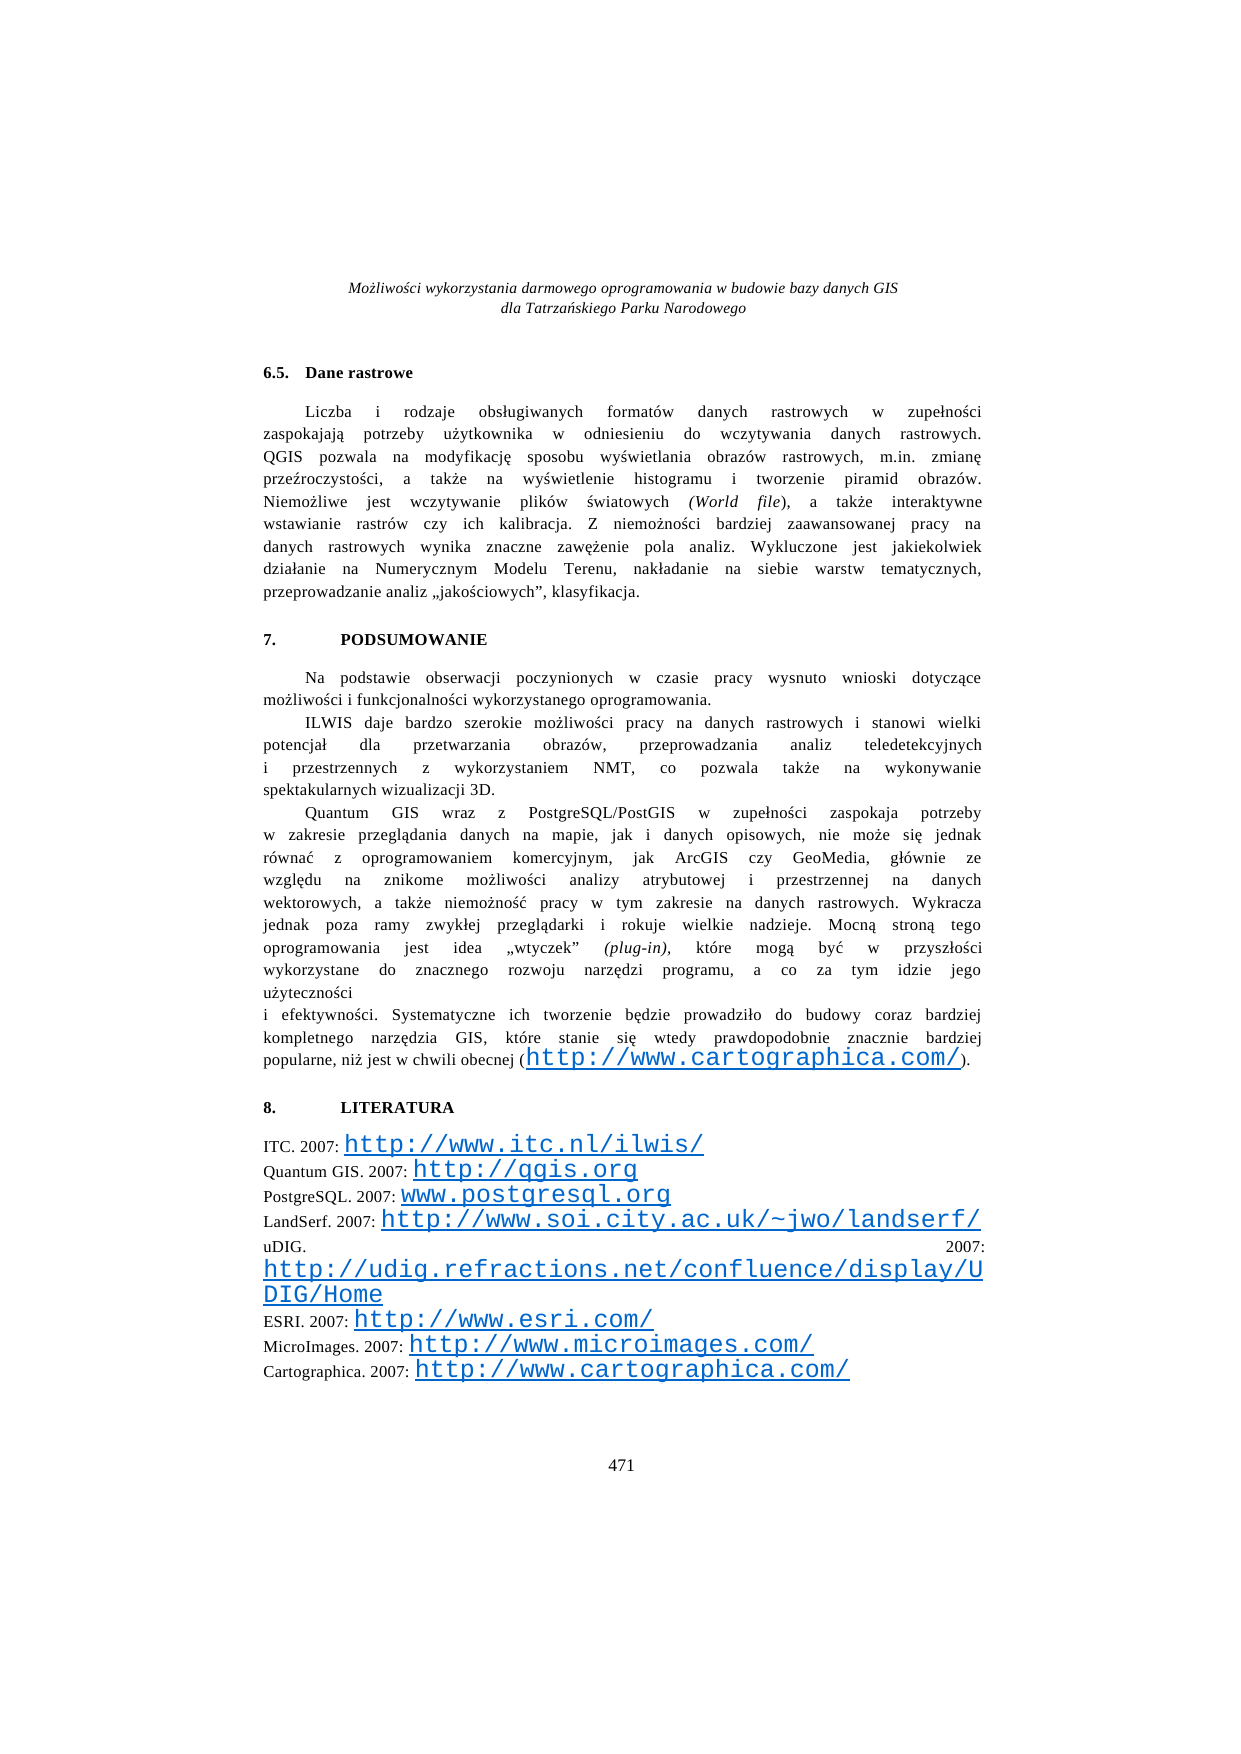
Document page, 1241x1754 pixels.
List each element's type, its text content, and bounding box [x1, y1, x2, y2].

subtitle LITERATURA [263, 1100, 985, 1117]
text uDIG. 2007: http://udig.refractions.net/confluence/display/UDIG/Home [263, 1232, 985, 1307]
text i efektywności. Systematyczne ich tworzenie będzie prowadziło do budowy coraz bardziej kompletnego narzędzia GIS, które stanie się wtedy prawdopodobnie znacznie bardziej popularne, niż jest w chwili obecnej (http://www.cartographica.com/). [263, 1003, 983, 1070]
subtitle PODSUMOWANIE [263, 632, 985, 648]
text 471 [608, 1457, 635, 1474]
text Quantum GIS wraz z PostgreSQL/PostGIS w zupełności zaspokaja potrzeby w zakresie przeglądania danych na mapie, jak i danych opisowych, nie może się jednak równać z oprogramowaniem komercyjnym, jak ArcGIS czy GeoMedia, głównie ze względu na znikome możliwości analizy atrybutowej i przestrzennej na danych wektorowych, a także niemożność pracy w tym zakresie na danych rastrowych. Wykracza jednak poza ramy zwykłej przeglądarki i rokuje wielkie nadzieje. Mocną stroną tego oprogramowania jest idea „wtyczek” (plug-in), które mogą być w przyszłości wykorzystane do znacznego rozwoju narzędzi programu, a co za tym idzie jego użyteczności [263, 800, 983, 1003]
text PostgreSQL. 2007: www.postgresql.org [263, 1182, 985, 1207]
text Cartographica. 2007: http://www.cartographica.com/ [263, 1357, 985, 1382]
text LandSerf. 2007: http://www.soi.city.ac.uk/~jwo/landserf/ [263, 1207, 985, 1232]
text dla Tatrzańskiego Parku Narodowego [318, 298, 929, 318]
text Liczba i rodzaje obsługiwanych formatów danych rastrowych w zupełności zaspokajają potrzeby użytkownika w odniesieniu do wczytywania danych rastrowych. QGIS pozwala na modyfikację sposobu wyświetlania obrazów rastrowych, m.in. zmianę przeźroczystości, a także na wyświetlenie histogramu i tworzenie piramid obrazów. Niemożliwe jest wczytywanie plików światowych (World file), a także interaktywne wstawianie rastrów czy ich kalibracja. Z niemożności bardziej zaawansowanej pracy na danych rastrowych wynika znaczne zawężenie pola analiz. Wykluczone jest jakiekolwiek działanie na Numerycznym Modelu Terenu, nakładanie na siebie warstw tematycznych, przeprowadzanie analiz „jakościowych”, klasyfikacja. [263, 399, 983, 602]
text ITC. 2007: http://www.itc.nl/ilwis/ [263, 1132, 985, 1157]
subtitle Dane rastrowe [263, 366, 985, 382]
text Quantum GIS. 2007: http://qgis.org [263, 1157, 985, 1182]
text Na podstawie obserwacji poczynionych w czasie pracy wysnuto wnioski dotyczące możliwości i funkcjonalności wykorzystanego oprogramowania. [263, 665, 983, 710]
text Możliwości wykorzystania darmowego oprogramowania w budowie bazy danych GIS [318, 277, 929, 298]
text MicroImages. 2007: http://www.microimages.com/ [263, 1332, 985, 1357]
text ESRI. 2007: http://www.esri.com/ [263, 1307, 985, 1332]
text ILWIS daje bardzo szerokie możliwości pracy na danych rastrowych i stanowi wielki potencjał dla przetwarzania obrazów, przeprowadzania analiz teledetekcyjnych i przestrzennych z wykorzystaniem NMT, co pozwala także na wykonywanie spektakularnych wizualizacji 3D. [263, 710, 983, 800]
